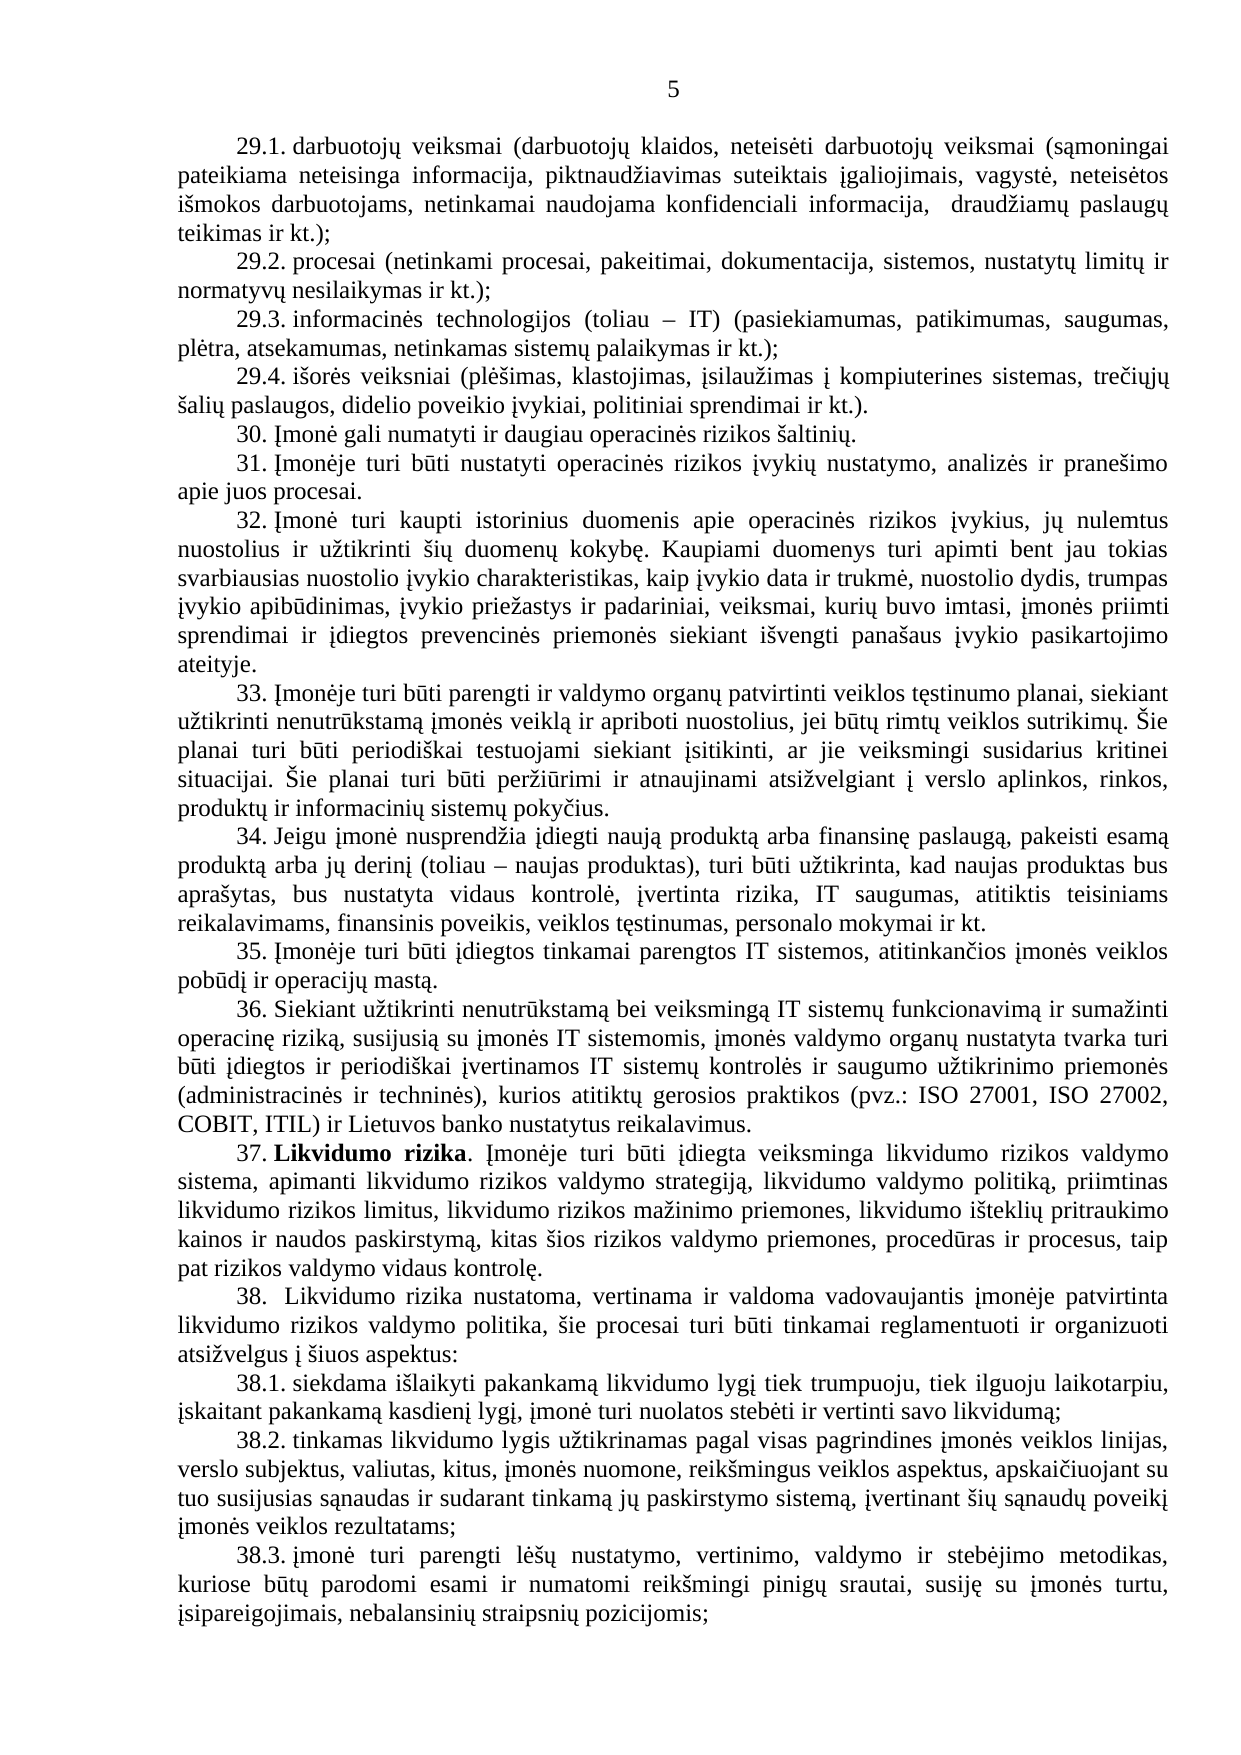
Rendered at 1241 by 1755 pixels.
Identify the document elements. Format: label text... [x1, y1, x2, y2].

text 33. Įmonėje turi būti parengti ir valdymo organų patvirtinti veiklos tęstinumo planai, siekiant užtikrinti nenutrūkstamą įmonės veiklą ir apriboti nuostolius, jei būtų rimtų veiklos sutrikimų. Šie planai turi būti periodiškai testuojami siekiant įsitikinti, ar jie veiksmingi susidarius kritinei situacijai. Šie planai turi būti peržiūrimi ir atnaujinami atsižvelgiant į verslo aplinkos, rinkos, produktų ir informacinių sistemų pokyčius. [177, 678, 1169, 821]
text 29.4. išorės veiksniai (plėšimas, klastojimas, įsilaužimas į kompiuterines sistemas, trečiųjų šalių paslaugos, didelio poveikio įvykiai, politiniai sprendimai ir kt.). [177, 361, 1169, 419]
text 37. Likvidumo rizika. Įmonėje turi būti įdiegta veiksminga likvidumo rizikos valdymo sistema, apimanti likvidumo rizikos valdymo strategiją, likvidumo valdymo politiką, priimtinas likvidumo rizikos limitus, likvidumo rizikos mažinimo priemones, likvidumo išteklių pritraukimo kainos ir naudos paskirstymą, kitas šios rizikos valdymo priemones, procedūras ir procesus, taip pat rizikos valdymo vidaus kontrolę. [177, 1138, 1169, 1281]
text 29.2. procesai (netinkami procesai, pakeitimai, dokumentacija, sistemos, nustatytų limitų ir normatyvų nesilaikymas ir kt.); [177, 246, 1169, 304]
text 38.2. tinkamas likvidumo lygis užtikrinamas pagal visas pagrindines įmonės veiklos linijas, verslo subjektus, valiutas, kitus, įmonės nuomone, reikšmingus veiklos aspektus, apskaičiuojant su tuo susijusias sąnaudas ir sudarant tinkamą jų paskirstymo sistemą, įvertinant šių sąnaudų poveikį įmonės veiklos rezultatams; [177, 1425, 1169, 1540]
text 29.1. darbuotojų veiksmai (darbuotojų klaidos, neteisėti darbuotojų veiksmai (sąmoningai pateikiama neteisinga informacija, piktnaudžiavimas suteiktais įgaliojimais, vagystė, neteisėtos išmokos darbuotojams, netinkamai naudojama konfidenciali informacija, draudžiamų paslaugų teikimas ir kt.); [177, 131, 1169, 246]
text 30. Įmonė gali numatyti ir daugiau operacinės rizikos šaltinių. [177, 419, 1169, 448]
text 35. Įmonėje turi būti įdiegtos tinkamai parengtos IT sistemos, atitinkančios įmonės veiklos pobūdį ir operacijų mastą. [177, 936, 1169, 994]
text 38.1. siekdama išlaikyti pakankamą likvidumo lygį tiek trumpuoju, tiek ilguoju laikotarpiu, įskaitant pakankamą kasdienį lygį, įmonė turi nuolatos stebėti ir vertinti savo likvidumą; [177, 1368, 1169, 1425]
text 29.3. informacinės technologijos (toliau – IT) (pasiekiamumas, patikimumas, saugumas, plėtra, atsekamumas, netinkamas sistemų palaikymas ir kt.); [177, 304, 1169, 361]
text 38.3. įmonė turi parengti lėšų nustatymo, vertinimo, valdymo ir stebėjimo metodikas, kuriose būtų parodomi esami ir numatomi reikšmingi pinigų srautai, susiję su įmonės turtu, įsipareigojimais, nebalansinių straipsnių pozicijomis; [177, 1540, 1169, 1626]
text 32. Įmonė turi kaupti istorinius duomenis apie operacinės rizikos įvykius, jų nulemtus nuostolius ir užtikrinti šių duomenų kokybę. Kaupiami duomenys turi apimti bent jau tokias svarbiausias nuostolio įvykio charakteristikas, kaip įvykio data ir trukmė, nuostolio dydis, trumpas įvykio apibūdinimas, įvykio priežastys ir padariniai, veiksmai, kurių buvo imtasi, įmonės priimti sprendimai ir įdiegtos prevencinės priemonės siekiant išvengti panašaus įvykio pasikartojimo ateityje. [177, 505, 1169, 678]
text 38. Likvidumo rizika nustatoma, vertinama ir valdoma vadovaujantis įmonėje patvirtinta likvidumo rizikos valdymo politika, šie procesai turi būti tinkamai reglamentuoti ir organizuoti atsižvelgus į šiuos aspektus: [177, 1281, 1169, 1368]
text 36. Siekiant užtikrinti nenutrūkstamą bei veiksmingą IT sistemų funkcionavimą ir sumažinti operacinę riziką, susijusią su įmonės IT sistemomis, įmonės valdymo organų nustatyta tvarka turi būti įdiegtos ir periodiškai įvertinamos IT sistemų kontrolės ir saugumo užtikrinimo priemonės (administracinės ir techninės), kurios atitiktų gerosios praktikos (pvz.: ISO 27001, ISO 27002, COBIT, ITIL) ir Lietuvos banko nustatytus reikalavimus. [177, 994, 1169, 1138]
text 31. Įmonėje turi būti nustatyti operacinės rizikos įvykių nustatymo, analizės ir pranešimo apie juos procesai. [177, 448, 1169, 505]
text 34. Jeigu įmonė nusprendžia įdiegti naują produktą arba finansinę paslaugą, pakeisti esamą produktą arba jų derinį (toliau – naujas produktas), turi būti užtikrinta, kad naujas produktas bus aprašytas, bus nustatyta vidaus kontrolė, įvertinta rizika, IT saugumas, atitiktis teisiniams reikalavimams, finansinis poveikis, veiklos tęstinumas, personalo mokymai ir kt. [177, 821, 1169, 936]
